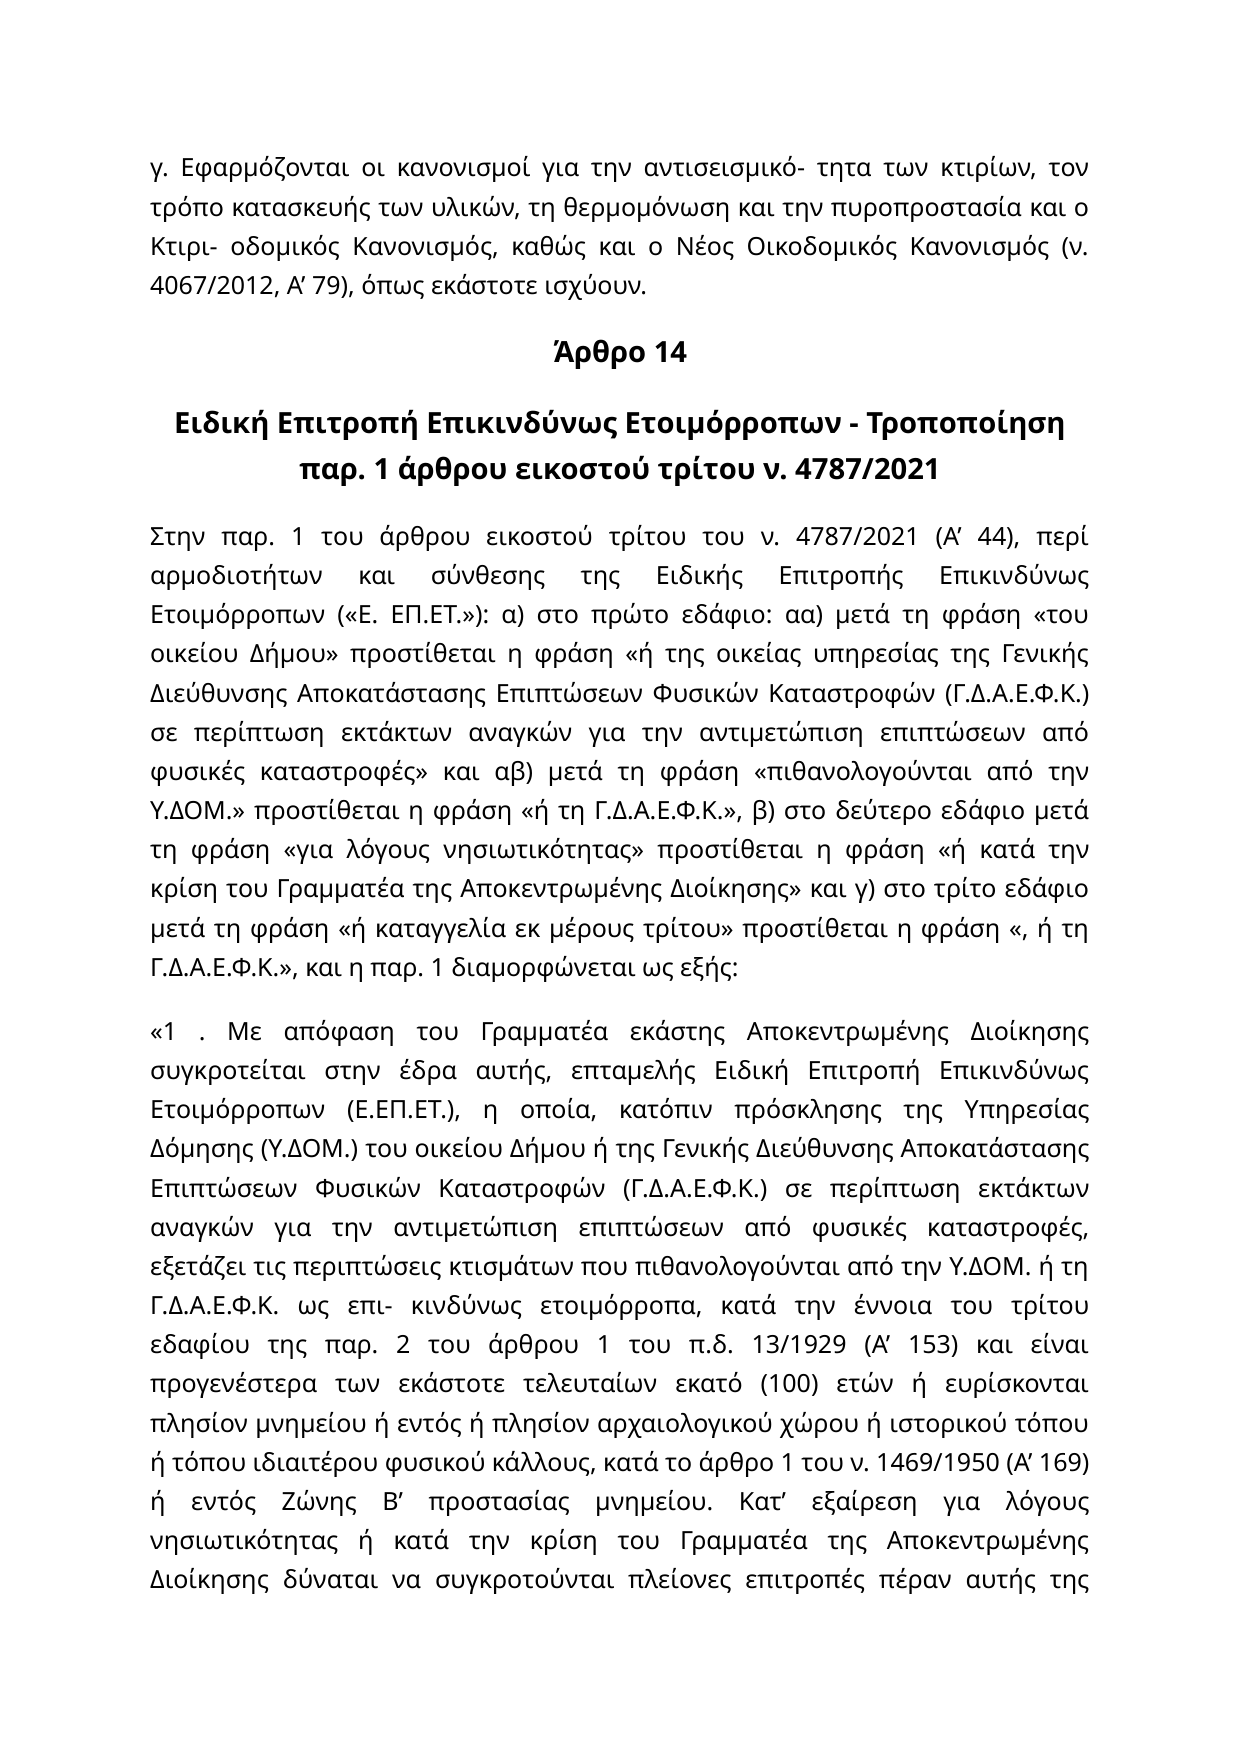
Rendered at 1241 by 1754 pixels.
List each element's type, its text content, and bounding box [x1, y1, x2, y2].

subtitle Ειδική Επιτροπή Επικινδύνως Ετοιμόρροπων - Τροποποίηση παρ. 1 άρθρου εικοστού τρίτου ν. 4787/2021 [150, 402, 1090, 488]
text «1 . Με απόφαση του Γραμματέα εκάστης Αποκεντρωμένης Διοίκησης συγκροτείται στην έδρα αυτής, επταμελής Ειδική Επιτροπή Επικινδύνως Ετοιμόρροπων (Ε.ΕΠ.ΕΤ.), η οποία, κατόπιν πρόσκλησης της Υπηρεσίας Δόμησης (Υ.ΔΟΜ.) του οικείου Δήμου ή της Γενικής Διεύθυνσης Αποκατάστασης Επιπτώσεων Φυσικών Καταστροφών (Γ.Δ.Α.Ε.Φ.Κ.) σε περίπτωση εκτάκτων αναγκών για την αντιμετώπιση επιπτώσεων από φυσικές καταστροφές, εξετάζει τις περιπτώσεις κτισμάτων που πιθανολογούνται από την Υ.ΔΟΜ. ή τη Γ.Δ.Α.Ε.Φ.Κ. ως επι- κινδύνως ετοιμόρροπα, κατά την έννοια του τρίτου εδαφίου της παρ. 2 του άρθρου 1 του π.δ. 13/1929 (Α’ 153) και είναι προγενέστερα των εκάστοτε τελευταίων εκατό (100) ετών ή ευρίσκονται πλησίον μνημείου ή εντός ή πλησίον αρχαιολογικού χώρου ή ιστορικού τόπου ή τόπου ιδιαιτέρου φυσικού κάλλους, κατά το άρθρο 1 του ν. 1469/1950 (Α’ 169) ή εντός Ζώνης Β’ προστασίας μνημείου. Κατ’ εξαίρεση για λόγους νησιωτικότητας ή κατά την κρίση του Γραμματέα της Αποκεντρωμένης Διοίκησης δύναται να συγκροτούνται πλείονες επιτροπές πέραν αυτής της [150, 1013, 1090, 1596]
text Στην παρ. 1 του άρθρου εικοστού τρίτου του ν. 4787/2021 (Α’ 44), περί αρμοδιοτήτων και σύνθεσης της Ειδικής Επιτροπής Επικινδύνως Ετοιμόρροπων («Ε. ΕΠ.ΕΤ.»): α) στο πρώτο εδάφιο: αα) μετά τη φράση «του οικείου Δήμου» προστίθεται η φράση «ή της οικείας υπηρεσίας της Γενικής Διεύθυνσης Αποκατάστασης Επιπτώσεων Φυσικών Καταστροφών (Γ.Δ.Α.Ε.Φ.Κ.) σε περίπτωση εκτάκτων αναγκών για την αντιμετώπιση επιπτώσεων από φυσικές καταστροφές» και αβ) μετά τη φράση «πιθανολογούνται από την Υ.ΔΟΜ.» προστίθεται η φράση «ή τη Γ.Δ.Α.Ε.Φ.Κ.», β) στο δεύτερο εδάφιο μετά τη φράση «για λόγους νησιωτικότητας» προστίθεται η φράση «ή κατά την κρίση του Γραμματέα της Αποκεντρωμένης Διοίκησης» και γ) στο τρίτο εδάφιο μετά τη φράση «ή καταγγελία εκ μέρους τρίτου» προστίθεται η φράση «, ή τη Γ.Δ.Α.Ε.Φ.Κ.», και η παρ. 1 διαμορφώνεται ως εξής: [150, 518, 1090, 983]
text γ. Εφαρμόζονται οι κανονισμοί για την αντισεισμικό- τητα των κτιρίων, τον τρόπο κατασκευής των υλικών, τη θερμομόνωση και την πυροπροστασία και ο Κτιρι- οδομικός Κανονισμός, καθώς και ο Νέος Οικοδομικός Κανονισμός (ν. 4067/2012, Α’ 79), όπως εκάστοτε ισχύουν. [150, 150, 1090, 302]
subtitle Άρθρο 14 [150, 332, 1090, 371]
